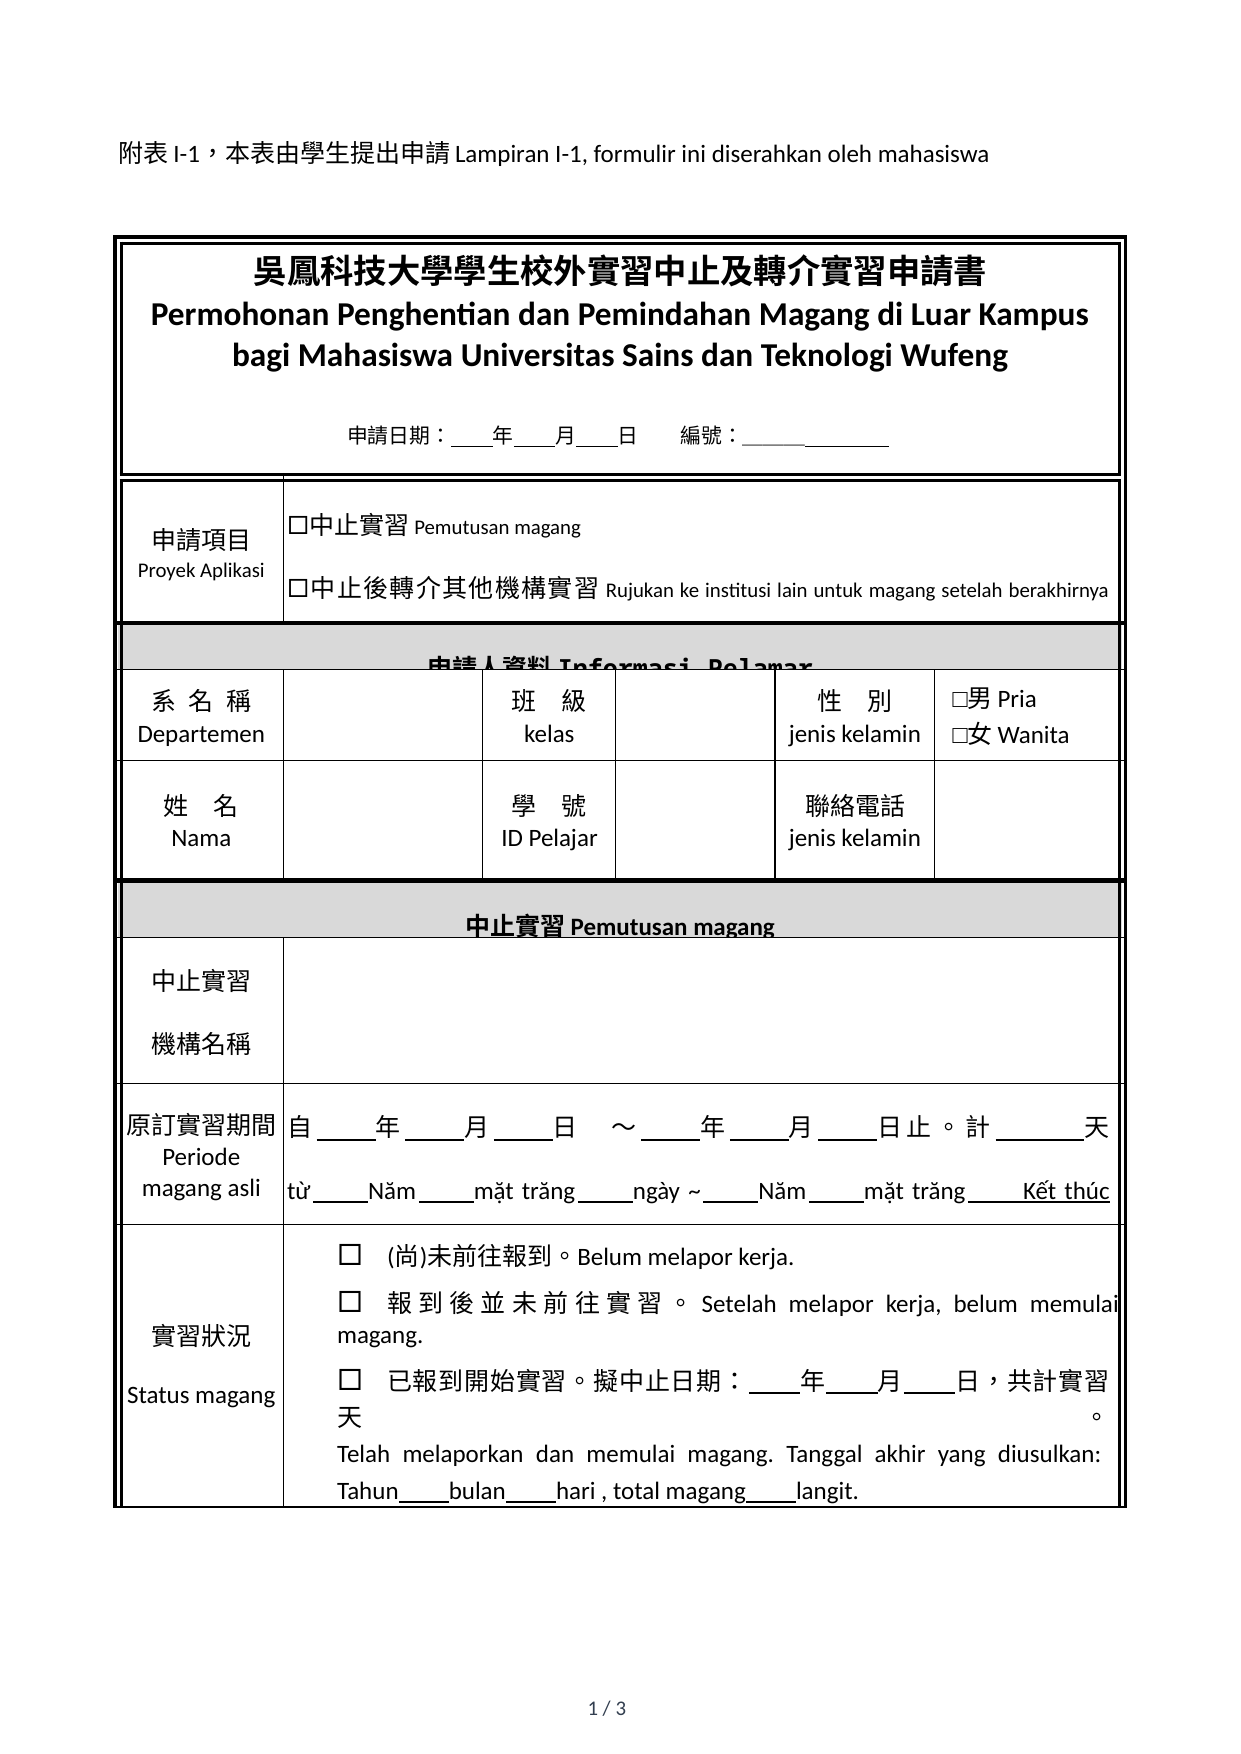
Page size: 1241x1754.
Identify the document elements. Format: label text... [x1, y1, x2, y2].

table_cell 學 號 ID Pelajar [483, 761, 615, 878]
table_cell 中止實習Pemutusan magang [123, 883, 1118, 937]
table_cell 申請項目 Proyek Aplikasi [118, 473, 283, 621]
table_cell 實習狀況 Status magang [123, 1225, 283, 1506]
table_cell [284, 938, 1118, 1083]
table_cell 原訂實習期間 Periode magang asli [123, 1084, 283, 1224]
table_cell 性 別 jenis kelamin [776, 670, 934, 760]
table_cell [284, 761, 482, 878]
table_cell □男Pria □女Wanita [935, 670, 1118, 760]
table_cell 聯絡電話 jenis kelamin [776, 761, 934, 878]
table_header 吳鳳科技大學學生校外實習中止及轉介實習申請書 Permohonan Penghentian dan Pemindahan Magang di Luar Kampus bagi Mahasiswa Universitas Sains dan Teknologi Wufeng 申請日期： 年 月 日 編號：＿＿＿ Tanggal Aplikasi: Tahun bulan hari nomor seri: ＿＿ [123, 245, 1118, 473]
table_cell 姓 名 Nama [123, 761, 283, 878]
table_cell (尚)未前往報到。Belum melapor kerja. 報到後並未前往實習。Setelah melapor kerja, belum memulai magang. 已報到開始實習。擬中止日期： 年 月 日，共計實習 天。 Telah melaporkan dan memulai magang. Tanggal akhir yang diusulkan: Tahun bulan hari , total magang langit. [284, 1225, 1118, 1506]
table_cell [284, 670, 482, 760]
table_cell 班 級 kelas [483, 670, 615, 760]
table_cell [935, 761, 1118, 878]
table_cell 自 年 月 日 ～ 年 月 日止。計 天 từ Năm mặt trăng ngày ~ Năm mặt trăng Kết thúc ngày. ___ hari. [284, 1084, 1118, 1224]
table_cell 中止實習 機構名稱 Pemutusan magang Nama Lembaga [123, 938, 283, 1083]
table_header 吳鳳科技大學學生校外實習中止及轉介實習申請書 Permohonan Penghentian dan Pemindahan Magang di Luar Kampus bagi Mahasiswa Universitas Sains dan Teknologi Wufeng 申請日期： 年 月 日 編號：＿＿＿ Tanggal Aplikasi: Tahun bulan hari nomor seri: ＿＿ [118, 239, 1122, 473]
table_cell [616, 761, 774, 878]
text 附表I-1，本表由學生提出申請Lampiran I-1, formulir ini diserahkan oleh mahasiswa [118, 110, 1122, 173]
table_cell [616, 670, 774, 760]
table_cell 系 名 稱 Departemen [123, 670, 283, 760]
table_cell 中止實習Pemutusan magang 中止後轉介其他機構實習Rujukan ke institusi lain untuk magang setelah berakhirnya masa magang [284, 482, 1118, 621]
table_cell 中止實習Pemutusan magang 中止後轉介其他機構實習Rujukan ke institusi lain untuk magang setelah berakhirnya masa magang [284, 473, 1122, 621]
table_cell 申請人資料Informasi Pelamar [123, 625, 1118, 669]
